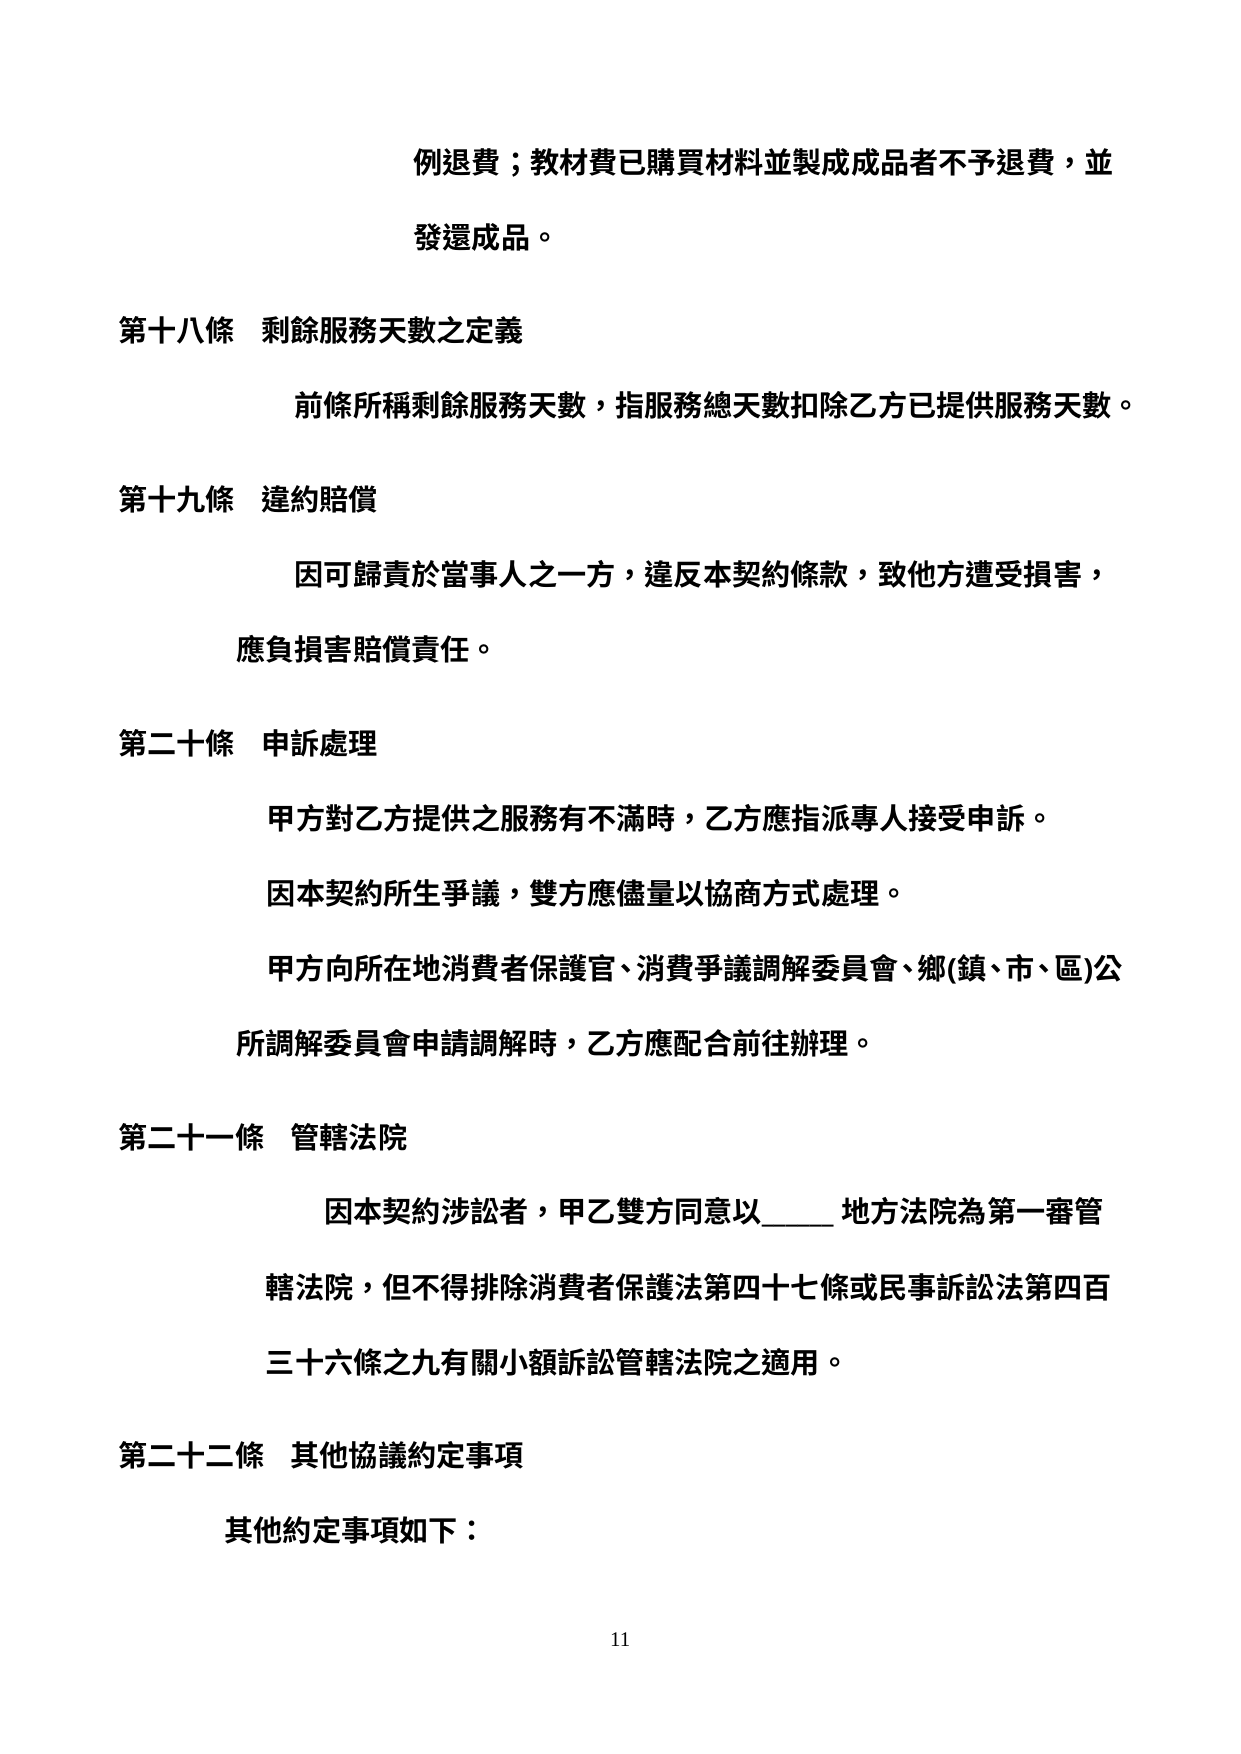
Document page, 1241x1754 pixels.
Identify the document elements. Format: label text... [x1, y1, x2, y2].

text 第二十二條 其他協議約定事項 [118, 1417, 1122, 1492]
text 其他約定事項如下： [118, 1492, 1122, 1567]
text 第十八條 剩餘服務天數之定義 [118, 292, 1122, 367]
text 甲方對乙方提供之服務有不滿時，乙方應指派專人接受申訴。 [236, 779, 1122, 854]
text 因可歸責於當事人之一方，違反本契約條款，致他方遭受損害，應負損害賠償責任。 [236, 535, 1122, 685]
text 第二十條 申訴處理 [118, 704, 1122, 779]
text 第十九條 違約賠償 [118, 460, 1122, 535]
text 因本契約涉訟者，甲乙雙方同意以______ 地方法院為第一審管轄法院，但不得排除消費者保護法第四十七條或民事訴訟法第四百三十六條之九有關小額訴訟管轄法院之適用。 [266, 1173, 1122, 1398]
text 前條所稱剩餘服務天數，指服務總天數扣除乙方已提供服務天數。 [236, 367, 1122, 442]
text 例退費；教材費已購買材料並製成成品者不予退費，並發還成品。 [243, 123, 1122, 273]
text 第二十一條 管轄法院 [118, 1098, 1122, 1173]
text 甲方向所在地消費者保護官、消費爭議調解委員會、鄉(鎮、市、區)公所調解委員會申請調解時，乙方應配合前往辦理。 [236, 929, 1122, 1079]
text 因本契約所生爭議，雙方應儘量以協商方式處理。 [236, 854, 1122, 929]
